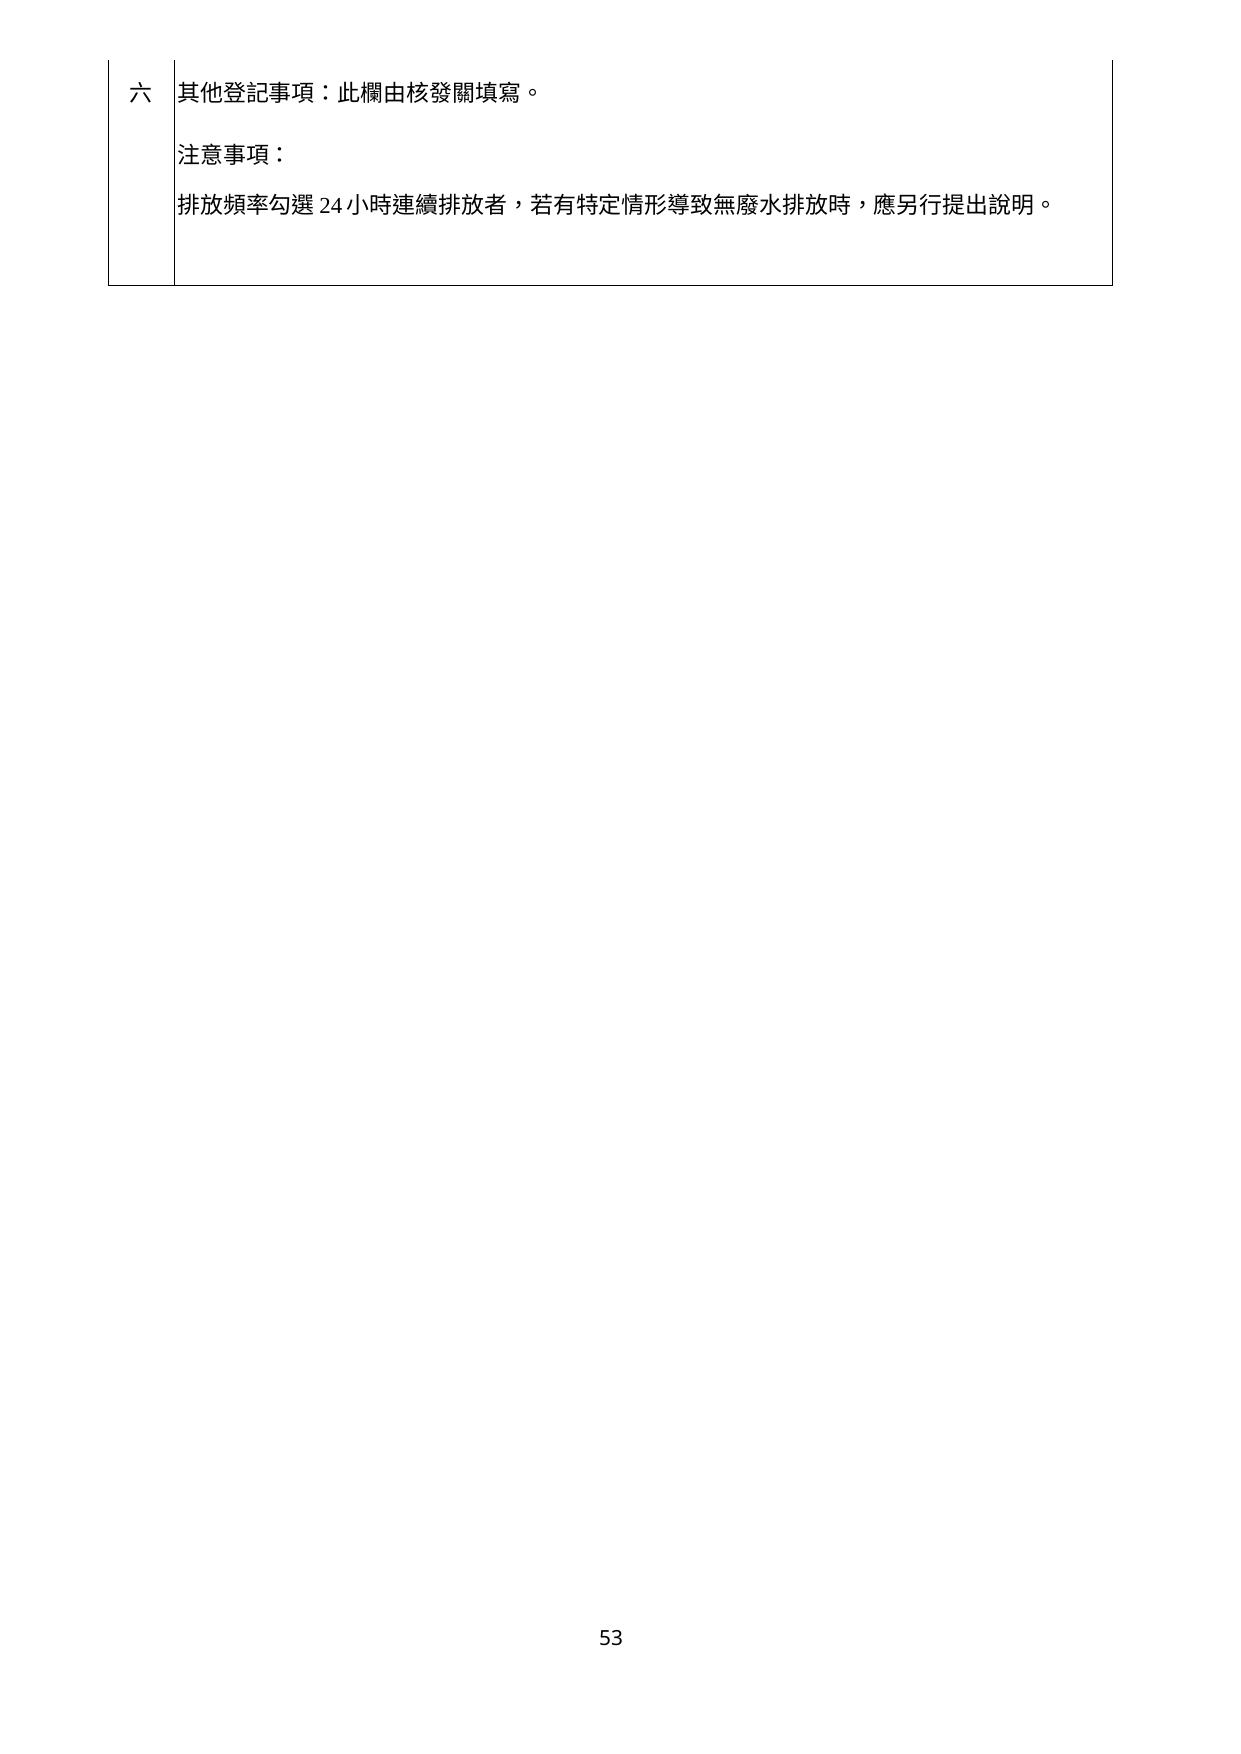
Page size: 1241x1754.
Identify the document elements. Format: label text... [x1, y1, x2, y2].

table_cell 其他登記事項：此欄由核發關填寫。 [175, 60, 1112, 122]
table_cell 注意事項： 排放頻率勾選24小時連續排放者，若有特定情形導致無廢水排放時，應另行提出說明。 [175, 123, 1112, 285]
table_cell 六 [109, 60, 174, 122]
table_cell [109, 123, 174, 285]
